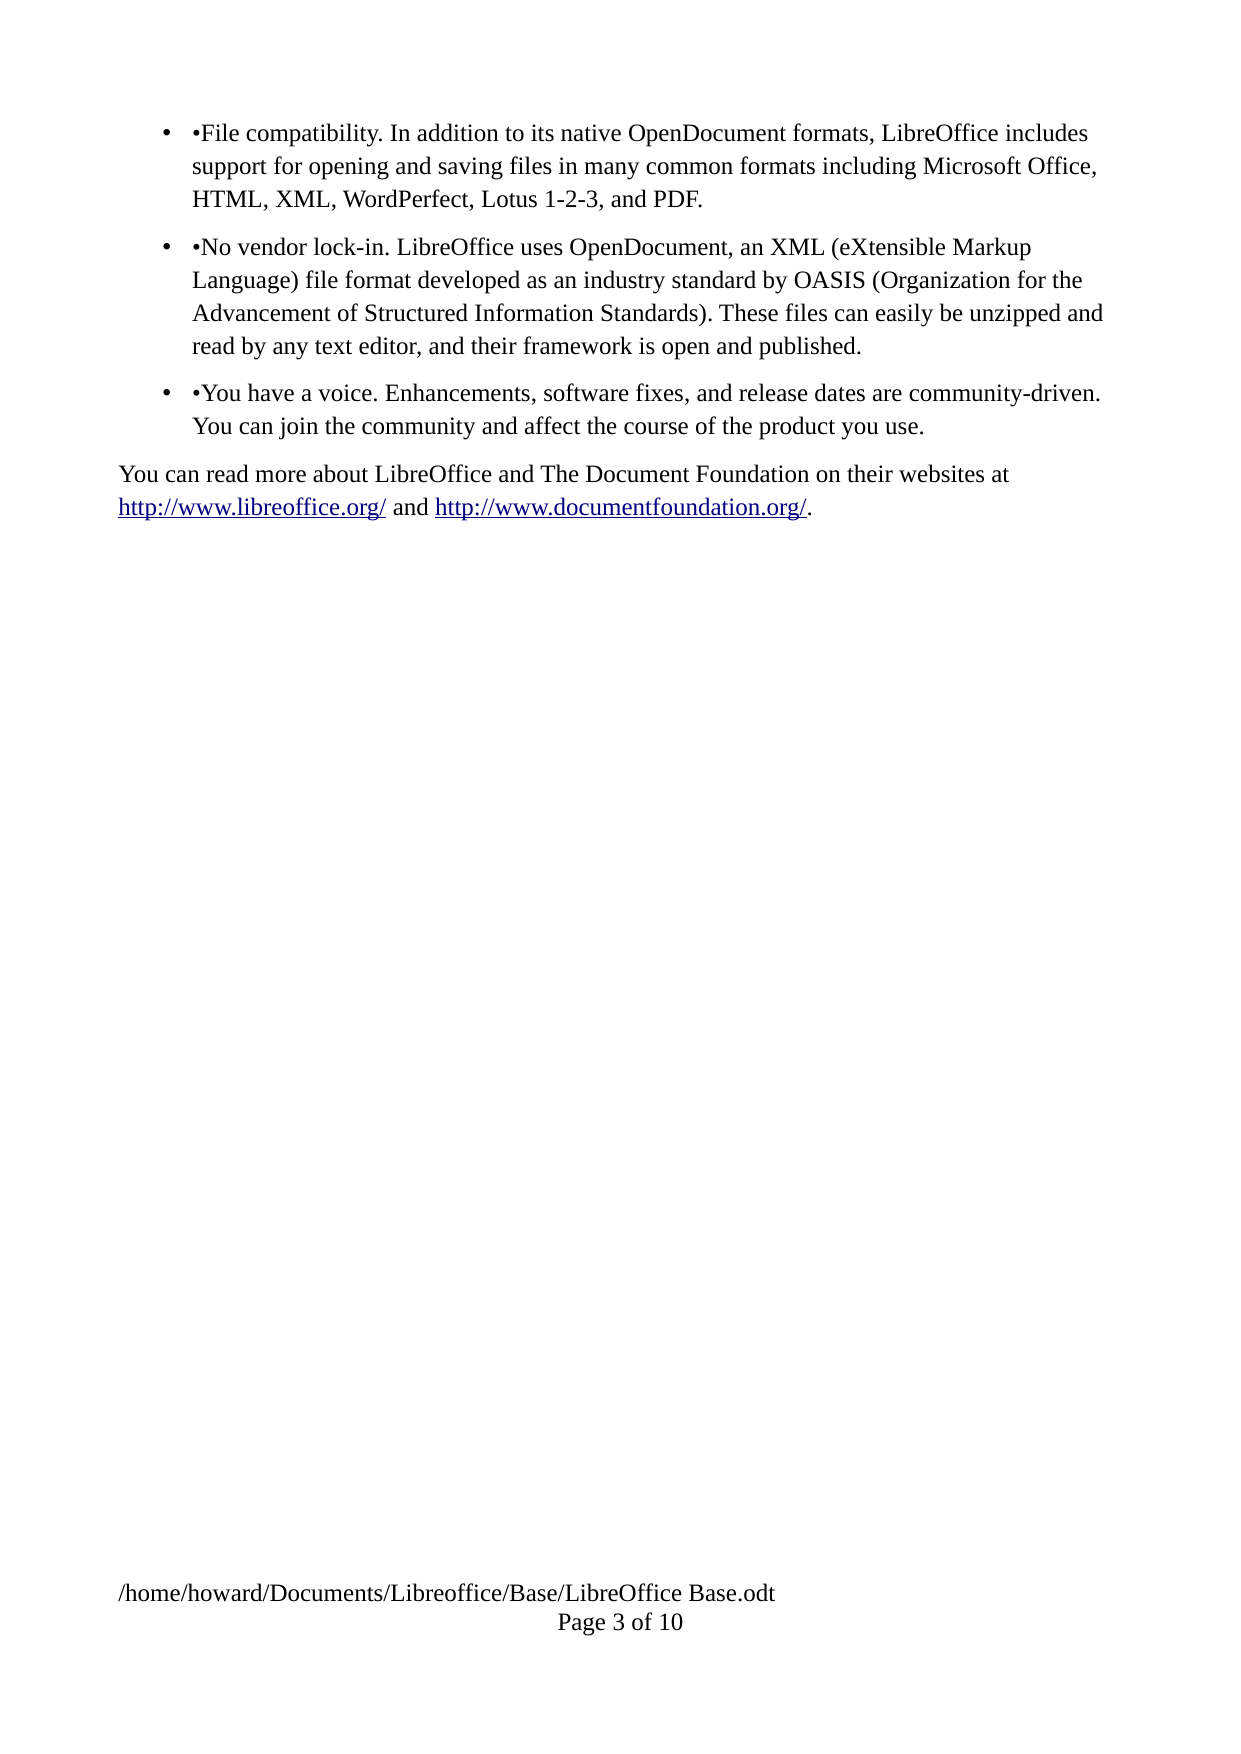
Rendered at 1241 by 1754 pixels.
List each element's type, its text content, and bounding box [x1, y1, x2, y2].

text You can read more about LibreOffice and The Document Foundation on their websites at http://www.libreoffice.org/ and http://www.documentfoundation.org/. [118, 459, 1122, 521]
list •You have a voice. Enhancements, software fixes, and release dates are community-driven. You can join the community and affect the course of the product you use. [162, 378, 1122, 440]
list •No vendor lock-in. LibreOffice uses OpenDocument, an XML (eXtensible Markup Language) file format developed as an industry standard by OASIS (Organization for the Advancement of Structured Information Standards). These files can easily be unzipped and read by any text editor, and their framework is open and published. [162, 232, 1122, 359]
list •File compatibility. In addition to its native OpenDocument formats, LibreOffice includes support for opening and saving files in many common formats including Microsoft Office, HTML, XML, WordPerfect, Lotus 1-2-3, and PDF. [162, 118, 1122, 213]
